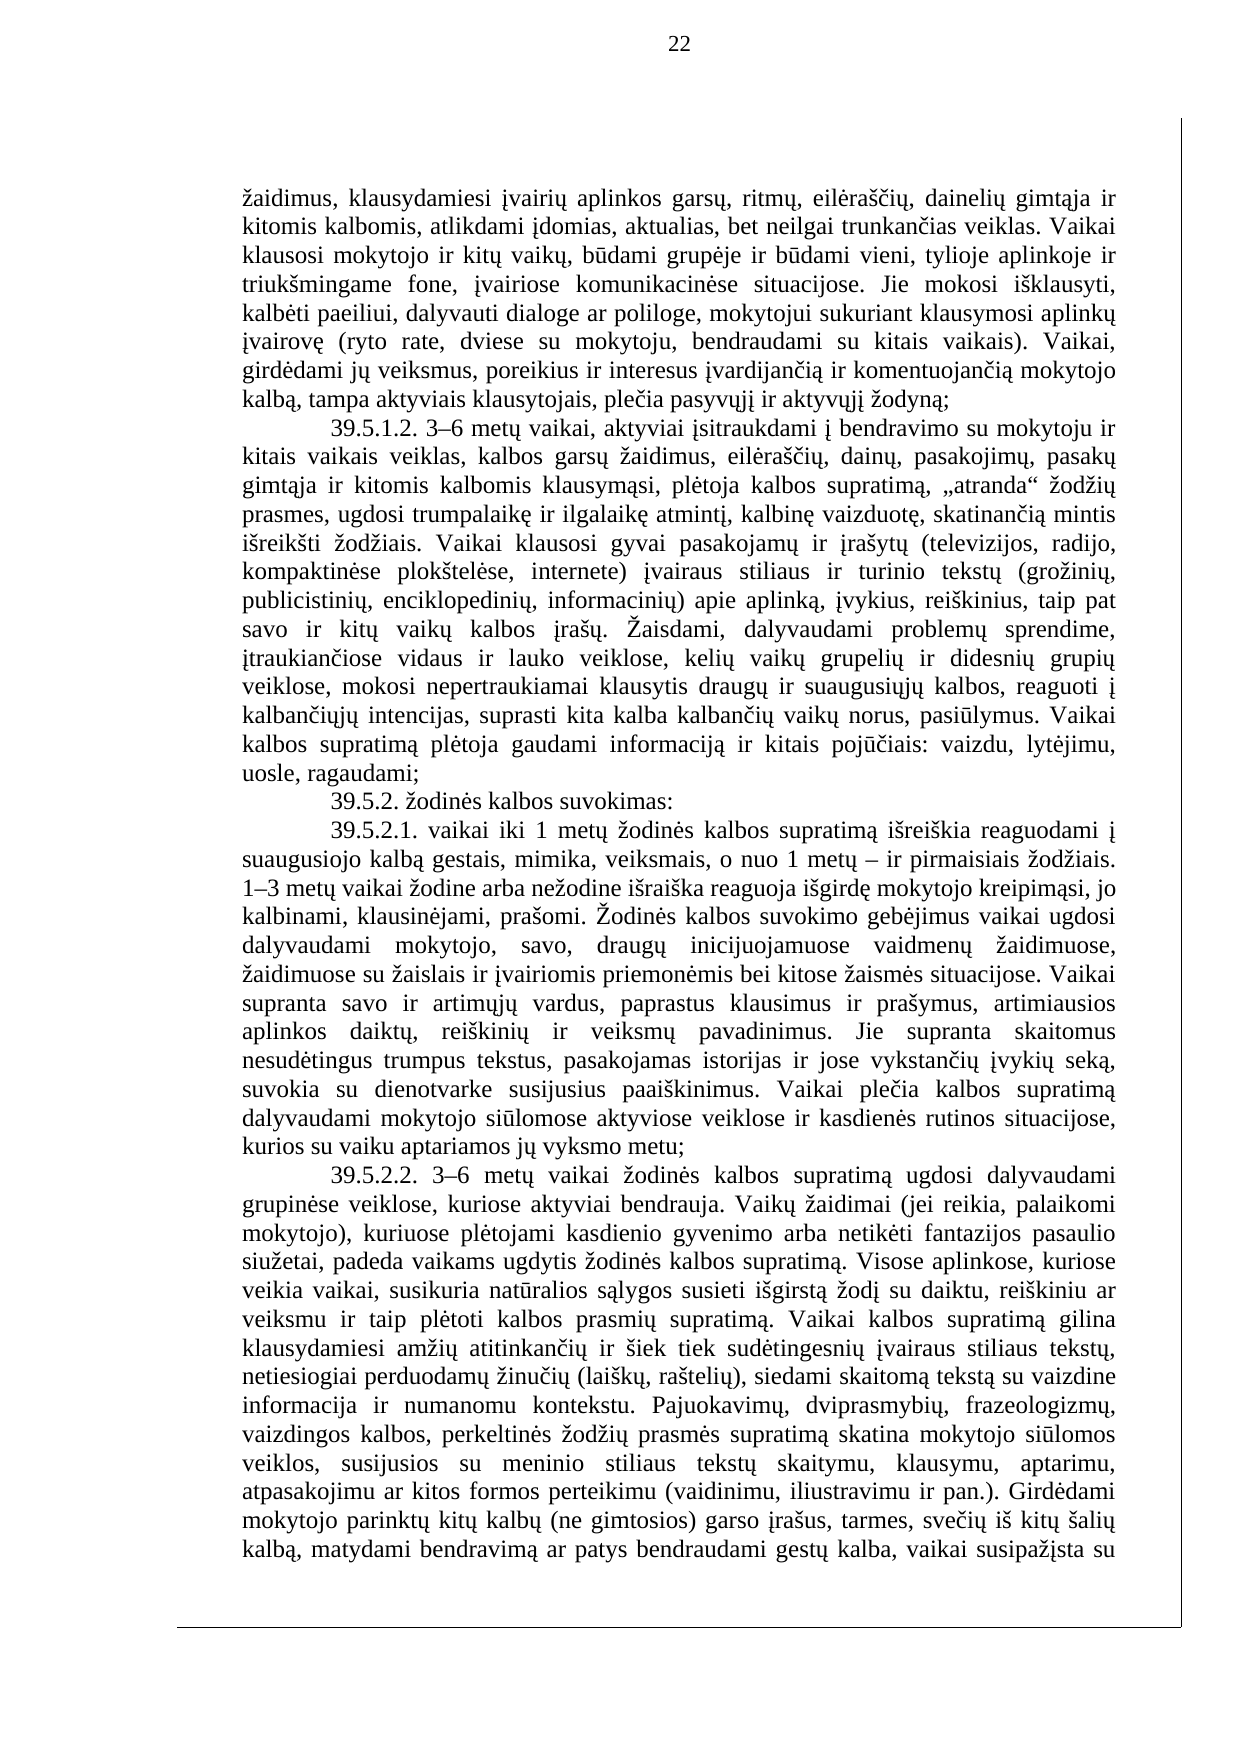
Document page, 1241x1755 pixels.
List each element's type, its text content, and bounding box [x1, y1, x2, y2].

text 39.5.2.1. vaikai iki 1 metų žodinės kalbos supratimą išreiškia reaguodami į suaugusiojo kalbą gestais, mimika, veiksmais, o nuo 1 metų – ir pirmaisiais žodžiais. 1–3 metų vaikai žodine arba nežodine išraiška reaguoja išgirdę mokytojo kreipimąsi, jo kalbinami, klausinėjami, prašomi. Žodinės kalbos suvokimo gebėjimus vaikai ugdosi dalyvaudami mokytojo, savo, draugų inicijuojamuose vaidmenų žaidimuose, žaidimuose su žaislais ir įvairiomis priemonėmis bei kitose žaismės situacijose. Vaikai supranta savo ir artimųjų vardus, paprastus klausimus ir prašymus, artimiausios aplinkos daiktų, reiškinių ir veiksmų pavadinimus. Jie supranta skaitomus nesudėtingus trumpus tekstus, pasakojamas istorijas ir jose vykstančių įvykių seką, suvokia su dienotvarke susijusius paaiškinimus. Vaikai plečia kalbos supratimą dalyvaudami mokytojo siūlomose aktyviose veiklose ir kasdienės rutinos situacijose, kurios su vaiku aptariamos jų vyksmo metu; [177, 815, 1181, 1160]
text žaidimus, klausydamiesi įvairių aplinkos garsų, ritmų, eilėraščių, dainelių gimtąja ir kitomis kalbomis, atlikdami įdomias, aktualias, bet neilgai trunkančias veiklas. Vaikai klausosi mokytojo ir kitų vaikų, būdami grupėje ir būdami vieni, tylioje aplinkoje ir triukšmingame fone, įvairiose komunikacinėse situacijose. Jie mokosi išklausyti, kalbėti paeiliui, dalyvauti dialoge ar poliloge, mokytojui sukuriant klausymosi aplinkų įvairovę (ryto rate, dviese su mokytoju, bendraudami su kitais vaikais). Vaikai, girdėdami jų veiksmus, poreikius ir interesus įvardijančią ir komentuojančią mokytojo kalbą, tampa aktyviais klausytojais, plečia pasyvųjį ir aktyvųjį žodyną; [177, 118, 1181, 413]
text 39.5.1.2. 3–6 metų vaikai, aktyviai įsitraukdami į bendravimo su mokytoju ir kitais vaikais veiklas, kalbos garsų žaidimus, eilėraščių, dainų, pasakojimų, pasakų gimtąja ir kitomis kalbomis klausymąsi, plėtoja kalbos supratimą, „atranda“ žodžių prasmes, ugdosi trumpalaikę ir ilgalaikę atmintį, kalbinę vaizduotę, skatinančią mintis išreikšti žodžiais. Vaikai klausosi gyvai pasakojamų ir įrašytų (televizijos, radijo, kompaktinėse plokštelėse, internete) įvairaus stiliaus ir turinio tekstų (grožinių, publicistinių, enciklopedinių, informacinių) apie aplinką, įvykius, reiškinius, taip pat savo ir kitų vaikų kalbos įrašų. Žaisdami, dalyvaudami problemų sprendime, įtraukiančiose vidaus ir lauko veiklose, kelių vaikų grupelių ir didesnių grupių veiklose, mokosi nepertraukiamai klausytis draugų ir suaugusiųjų kalbos, reaguoti į kalbančiųjų intencijas, suprasti kita kalba kalbančių vaikų norus, pasiūlymus. Vaikai kalbos supratimą plėtoja gaudami informaciją ir kitais pojūčiais: vaizdu, lytėjimu, uosle, ragaudami; [177, 413, 1181, 786]
text 39.5.2.2. 3–6 metų vaikai žodinės kalbos supratimą ugdosi dalyvaudami grupinėse veiklose, kuriose aktyviai bendrauja. Vaikų žaidimai (jei reikia, palaikomi mokytojo), kuriuose plėtojami kasdienio gyvenimo arba netikėti fantazijos pasaulio siužetai, padeda vaikams ugdytis žodinės kalbos supratimą. Visose aplinkose, kuriose veikia vaikai, susikuria natūralios sąlygos susieti išgirstą žodį su daiktu, reiškiniu ar veiksmu ir taip plėtoti kalbos prasmių supratimą. Vaikai kalbos supratimą gilina klausydamiesi amžių atitinkančių ir šiek tiek sudėtingesnių įvairaus stiliaus tekstų, netiesiogiai perduodamų žinučių (laiškų, raštelių), siedami skaitomą tekstą su vaizdine informacija ir numanomu kontekstu. Pajuokavimų, dviprasmybių, frazeologizmų, vaizdingos kalbos, perkeltinės žodžių prasmės supratimą skatina mokytojo siūlomos veiklos, susijusios su meninio stiliaus tekstų skaitymu, klausymu, aptarimu, atpasakojimu ar kitos formos perteikimu (vaidinimu, iliustravimu ir pan.). Girdėdami mokytojo parinktų kitų kalbų (ne gimtosios) garso įrašus, tarmes, svečių iš kitų šalių kalbą, matydami bendravimą ar patys bendraudami gestų kalba, vaikai susipažįsta su [177, 1160, 1181, 1627]
text 39.5.2. žodinės kalbos suvokimas: [177, 786, 1181, 815]
